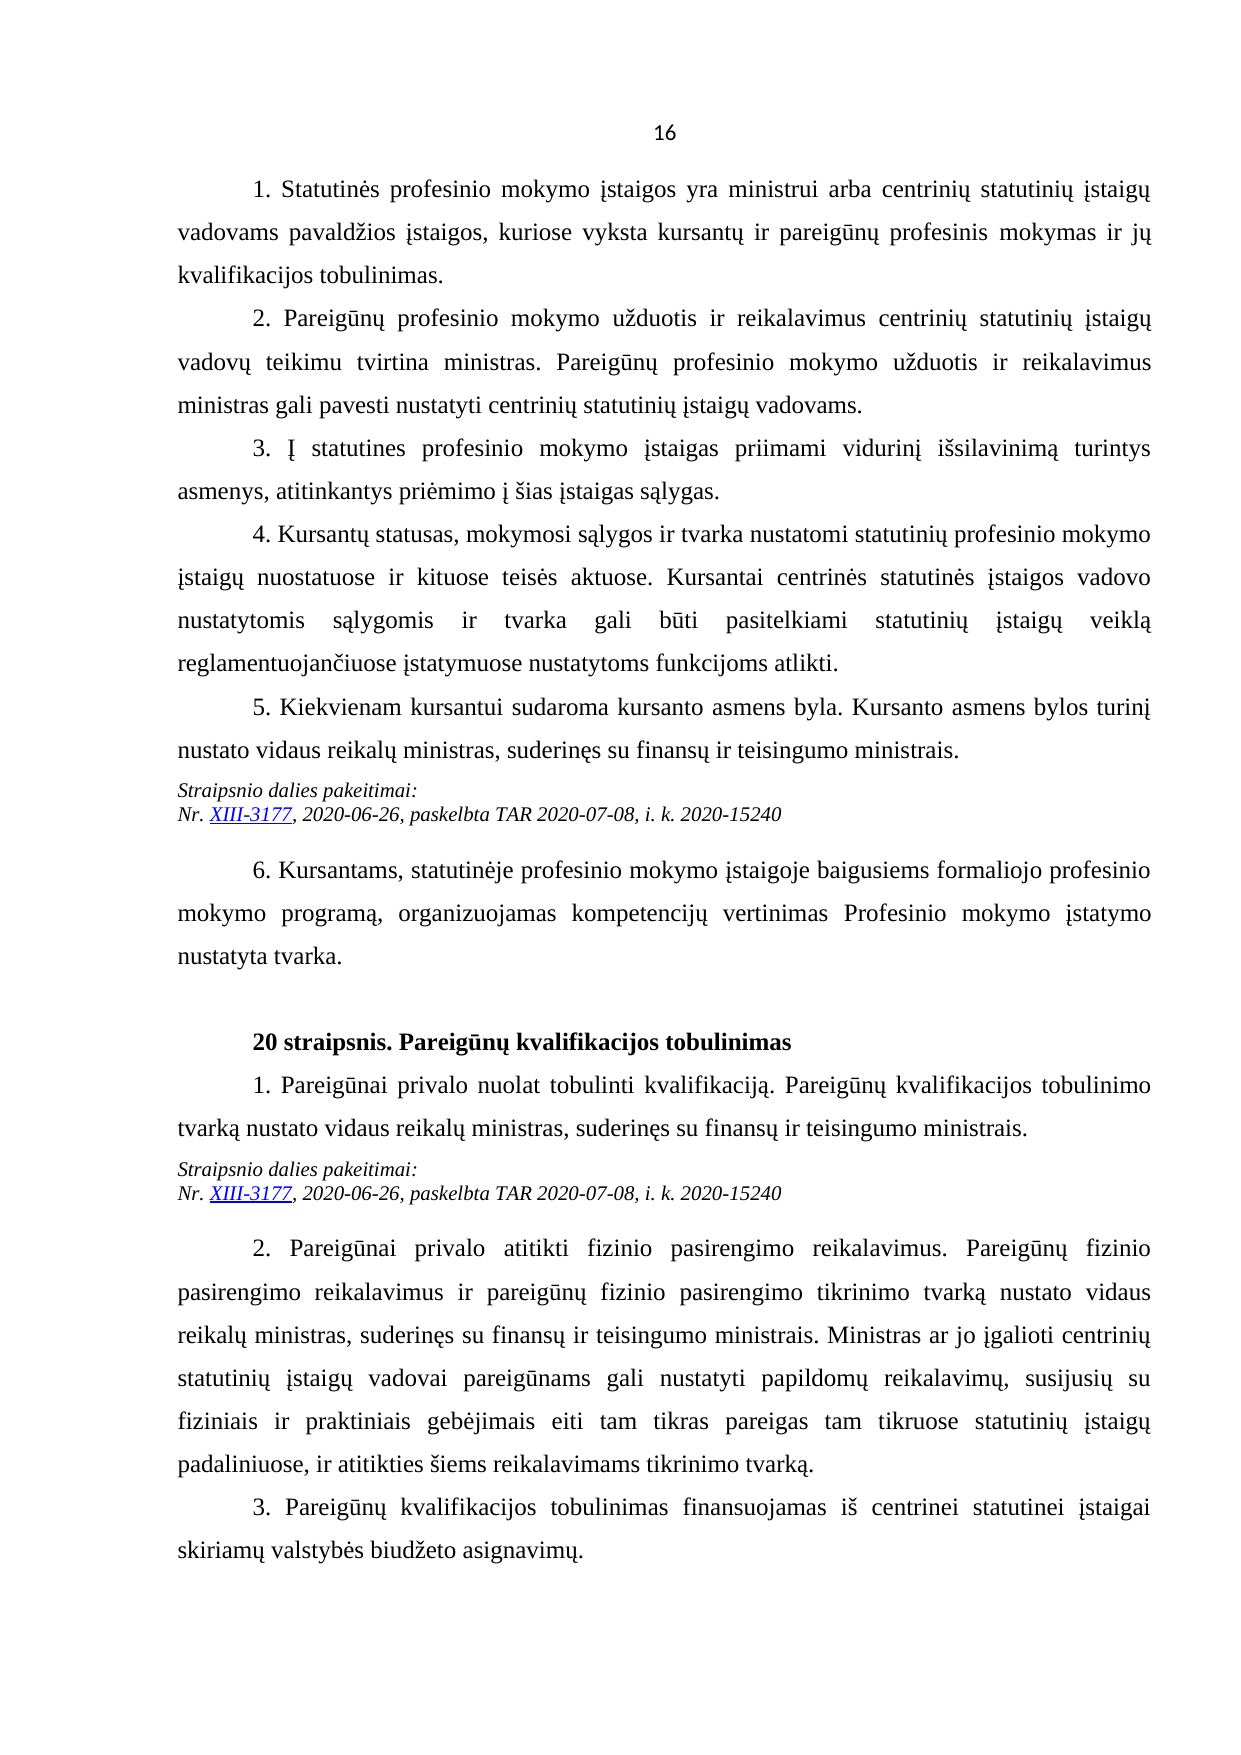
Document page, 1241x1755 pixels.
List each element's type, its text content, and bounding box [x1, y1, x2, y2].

text 3. Pareigūnų kvalifikacijos tobulinimas finansuojamas iš centrinei statutinei įstaigai skiriamų valstybės biudžeto asignavimų. [177, 1492, 1152, 1564]
text 1. Statutinės profesinio mokymo įstaigos yra ministrui arba centrinių statutinių įstaigų vadovams pavaldžios įstaigos, kuriose vyksta kursantų ir pareigūnų profesinis mokymas ir jų kvalifikacijos tobulinimas. [177, 174, 1152, 289]
text Straipsnio dalies pakeitimai: [177, 1157, 1152, 1181]
text 20 straipsnis. Pareigūnų kvalifikacijos tobulinimas [177, 1027, 1152, 1056]
text 4. Kursantų statusas, mokymosi sąlygos ir tvarka nustatomi statutinių profesinio mokymo įstaigų nuostatuose ir kituose teisės aktuose. Kursantai centrinės statutinės įstaigos vadovo nustatytomis sąlygomis ir tvarka gali būti pasitelkiami statutinių įstaigų veiklą reglamentuojančiuose įstatymuose nustatytoms funkcijoms atlikti. [177, 519, 1152, 677]
text 2. Pareigūnai privalo atitikti fizinio pasirengimo reikalavimus. Pareigūnų fizinio pasirengimo reikalavimus ir pareigūnų fizinio pasirengimo tikrinimo tvarką nustato vidaus reikalų ministras, suderinęs su finansų ir teisingumo ministrais. Ministras ar jo įgalioti centrinių statutinių įstaigų vadovai pareigūnams gali nustatyti papildomų reikalavimų, susijusių su fiziniais ir praktiniais gebėjimais eiti tam tikras pareigas tam tikruose statutinių įstaigų padaliniuose, ir atitikties šiems reikalavimams tikrinimo tvarką. [177, 1233, 1152, 1478]
text Nr. XIII-3177, 2020-06-26, paskelbta TAR 2020-07-08, i. k. 2020-15240 [177, 1181, 1152, 1205]
text 2. Pareigūnų profesinio mokymo užduotis ir reikalavimus centrinių statutinių įstaigų vadovų teikimu tvirtina ministras. Pareigūnų profesinio mokymo užduotis ir reikalavimus ministras gali pavesti nustatyti centrinių statutinių įstaigų vadovams. [177, 303, 1152, 418]
text 3. Į statutines profesinio mokymo įstaigas priimami vidurinį išsilavinimą turintys asmenys, atitinkantys priėmimo į šias įstaigas sąlygas. [177, 433, 1152, 505]
text Straipsnio dalies pakeitimai: [177, 778, 1152, 802]
text 5. Kiekvienam kursantui sudaroma kursanto asmens byla. Kursanto asmens bylos turinį nustato vidaus reikalų ministras, suderinęs su finansų ir teisingumo ministrais. [177, 692, 1152, 763]
text 1. Pareigūnai privalo nuolat tobulinti kvalifikaciją. Pareigūnų kvalifikacijos tobulinimo tvarką nustato vidaus reikalų ministras, suderinęs su finansų ir teisingumo ministrais. [177, 1070, 1152, 1142]
text Nr. XIII-3177, 2020-06-26, paskelbta TAR 2020-07-08, i. k. 2020-15240 [177, 802, 1152, 826]
text 6. Kursantams, statutinėje profesinio mokymo įstaigoje baigusiems formaliojo profesinio mokymo programą, organizuojamas kompetencijų vertinimas Profesinio mokymo įstatymo nustatyta tvarka. [177, 855, 1152, 970]
